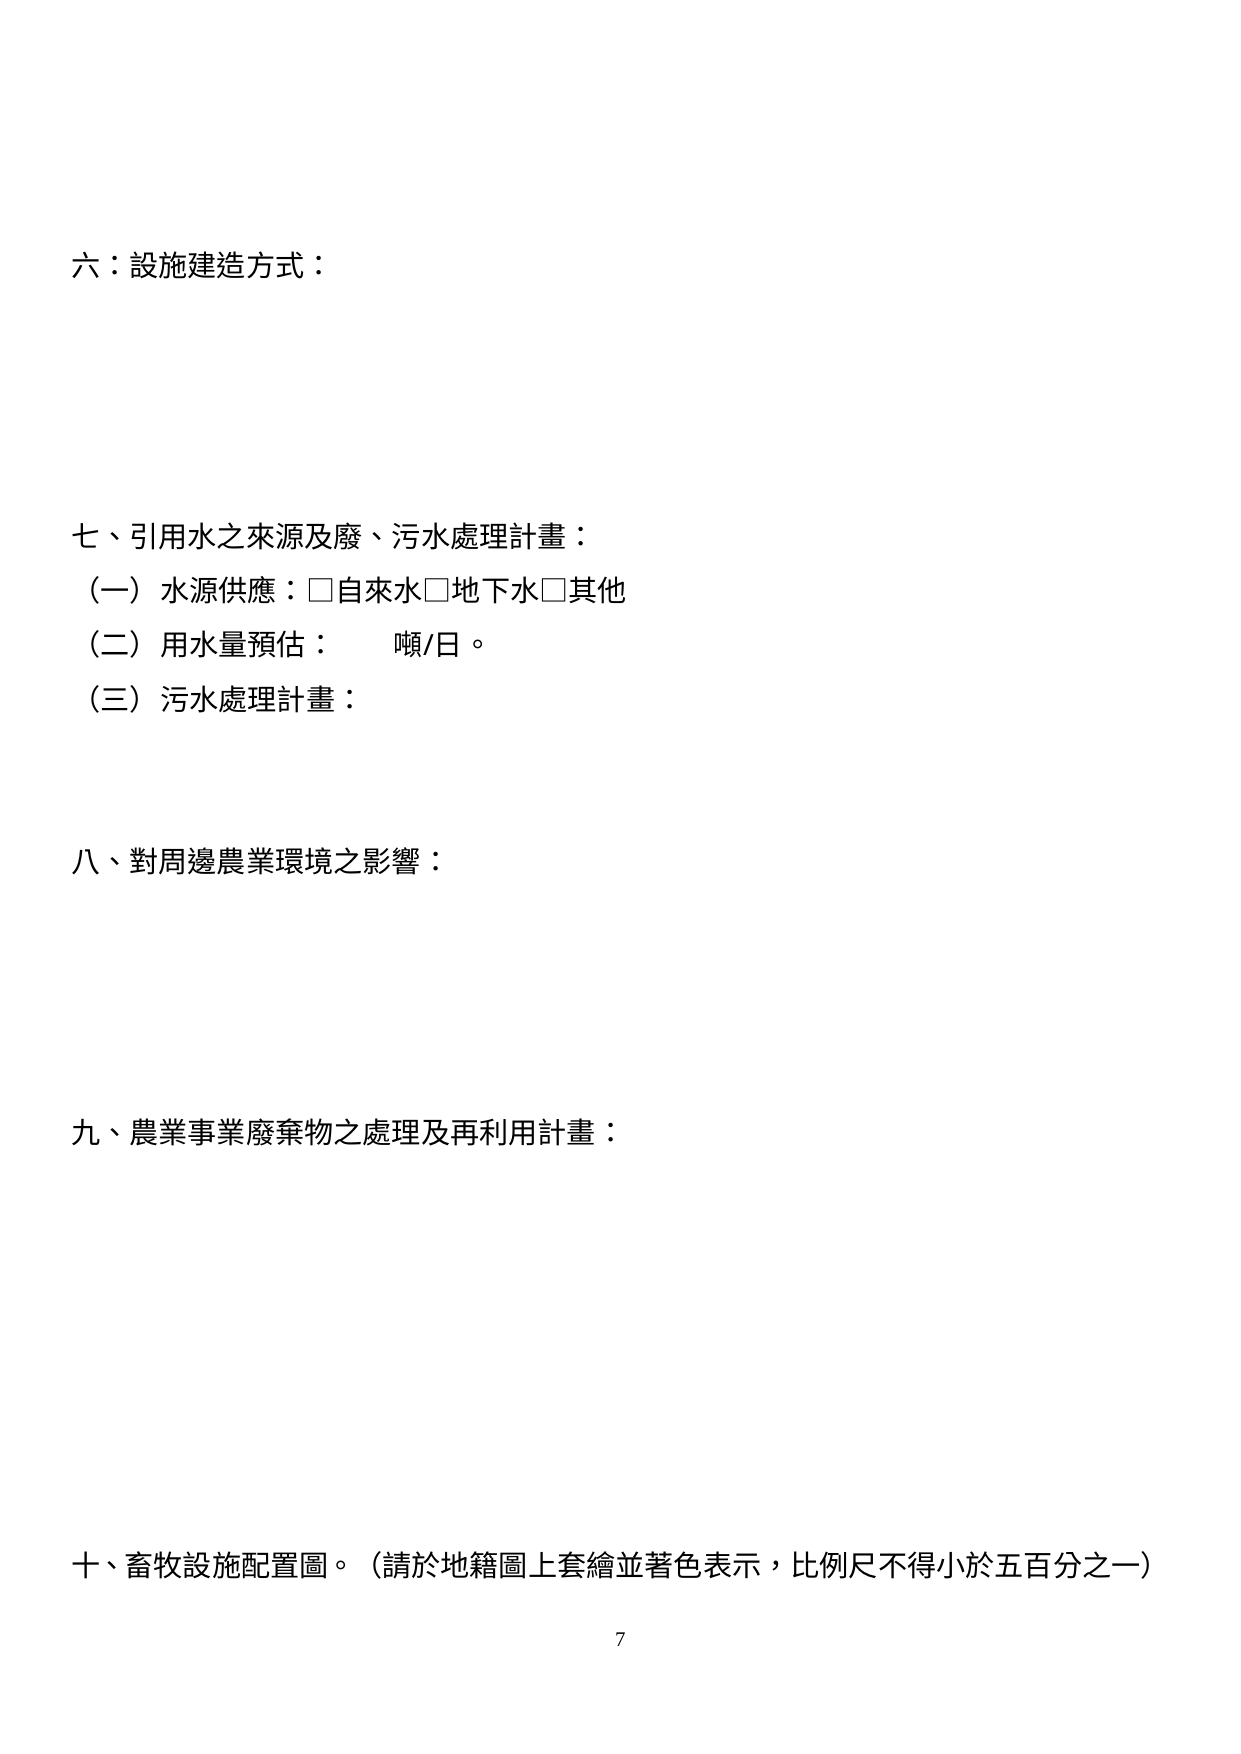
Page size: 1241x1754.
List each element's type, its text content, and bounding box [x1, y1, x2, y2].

text 十、畜牧設施配置圖。（請於地籍圖上套繪並著色表示，比例尺不得小於五百分之一） [71, 1533, 1169, 1587]
text 九、農業事業廢棄物之處理及再利用計畫： [71, 1100, 1169, 1154]
list 水源供應：□自來水□地下水□其他 [71, 558, 1169, 612]
text 七、引用水之來源及廢、污水處理計畫： [71, 504, 1169, 558]
list 用水量預估： 噸/日。 [71, 612, 1169, 667]
text 八、對周邊農業環境之影響： [71, 829, 1169, 883]
text 六：設施建造方式： [71, 233, 1169, 287]
list 污水處理計畫： [71, 667, 1169, 721]
